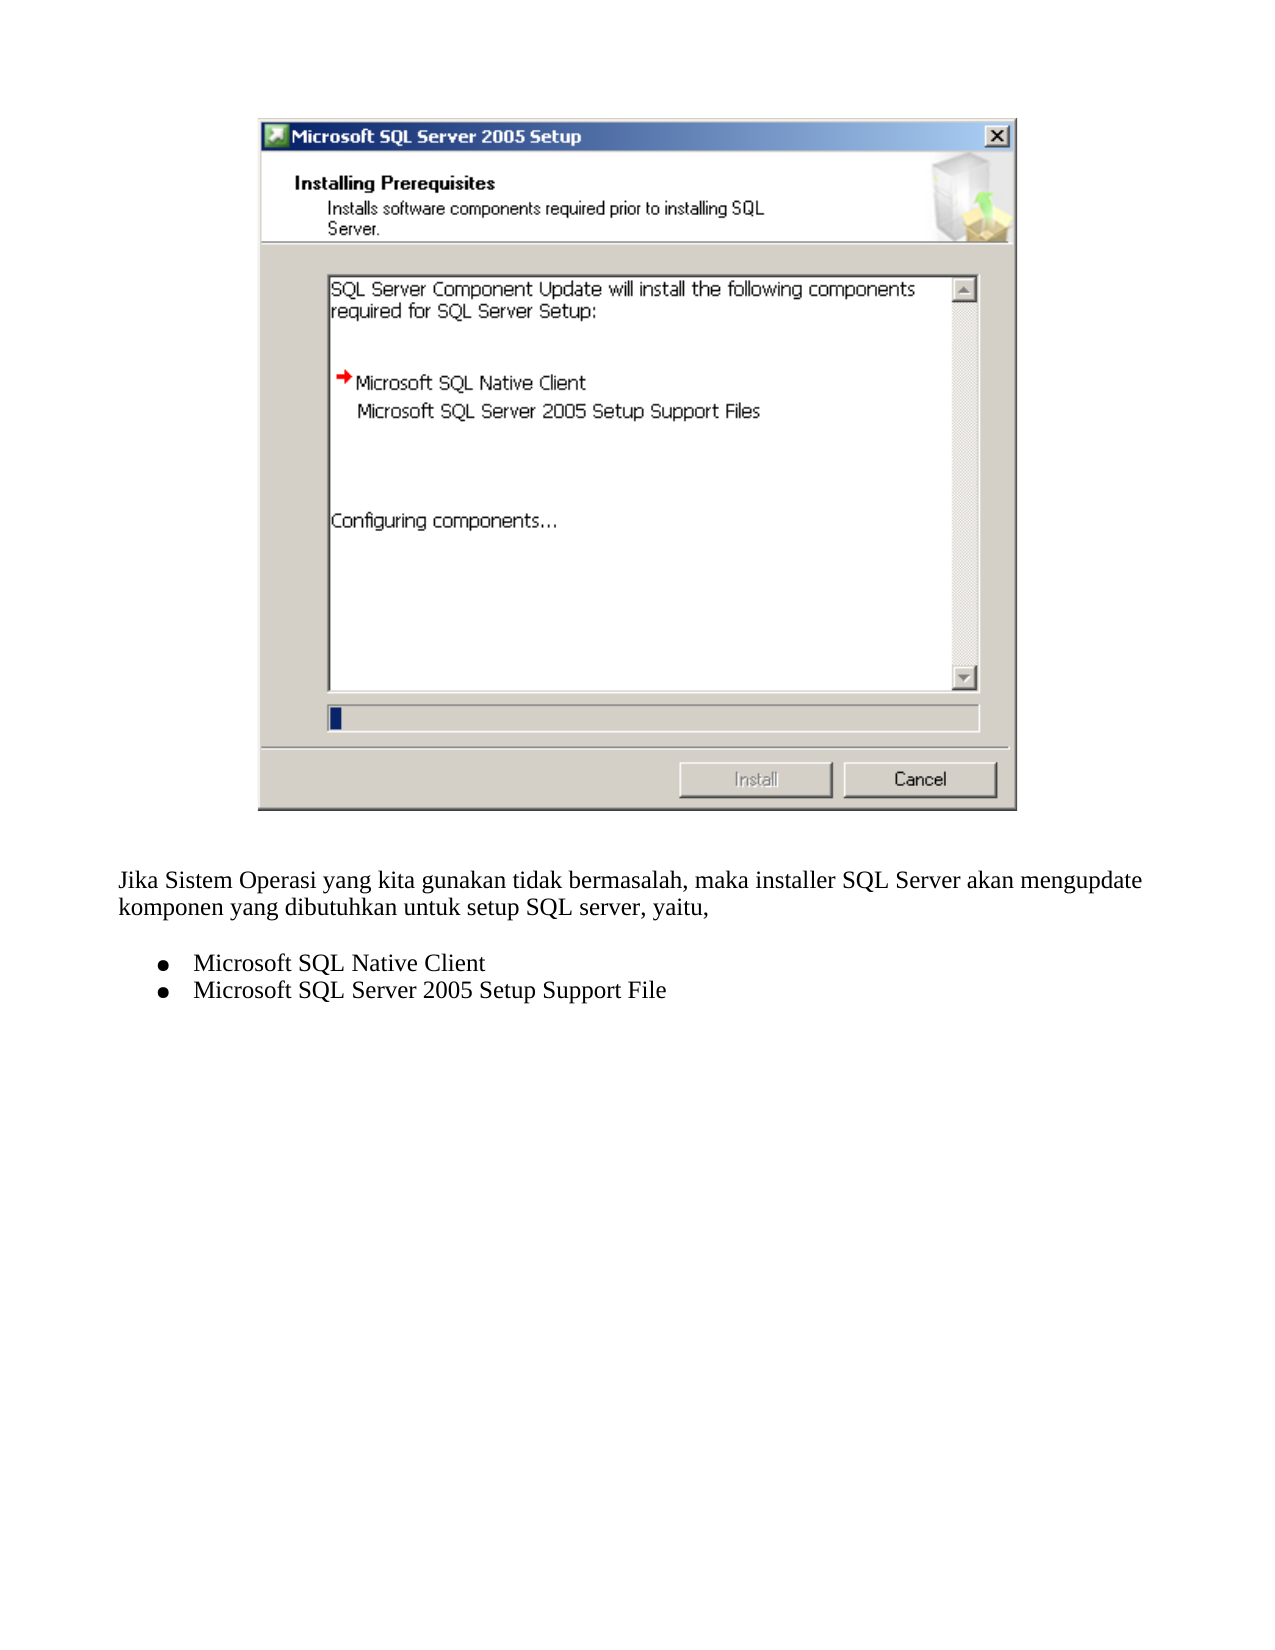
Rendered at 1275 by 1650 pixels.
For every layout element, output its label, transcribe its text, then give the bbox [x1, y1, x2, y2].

list Microsoft SQL Server 2005 Setup Support File [156, 977, 1157, 1004]
picture [257, 118, 1018, 811]
text Jika Sistem Operasi yang kita gunakan tidak bermasalah, maka installer SQL Server akan mengupdate komponen yang dibutuhkan untuk setup SQL server, yaitu, [118, 866, 1157, 921]
list Microsoft SQL Native Client [156, 949, 1157, 977]
